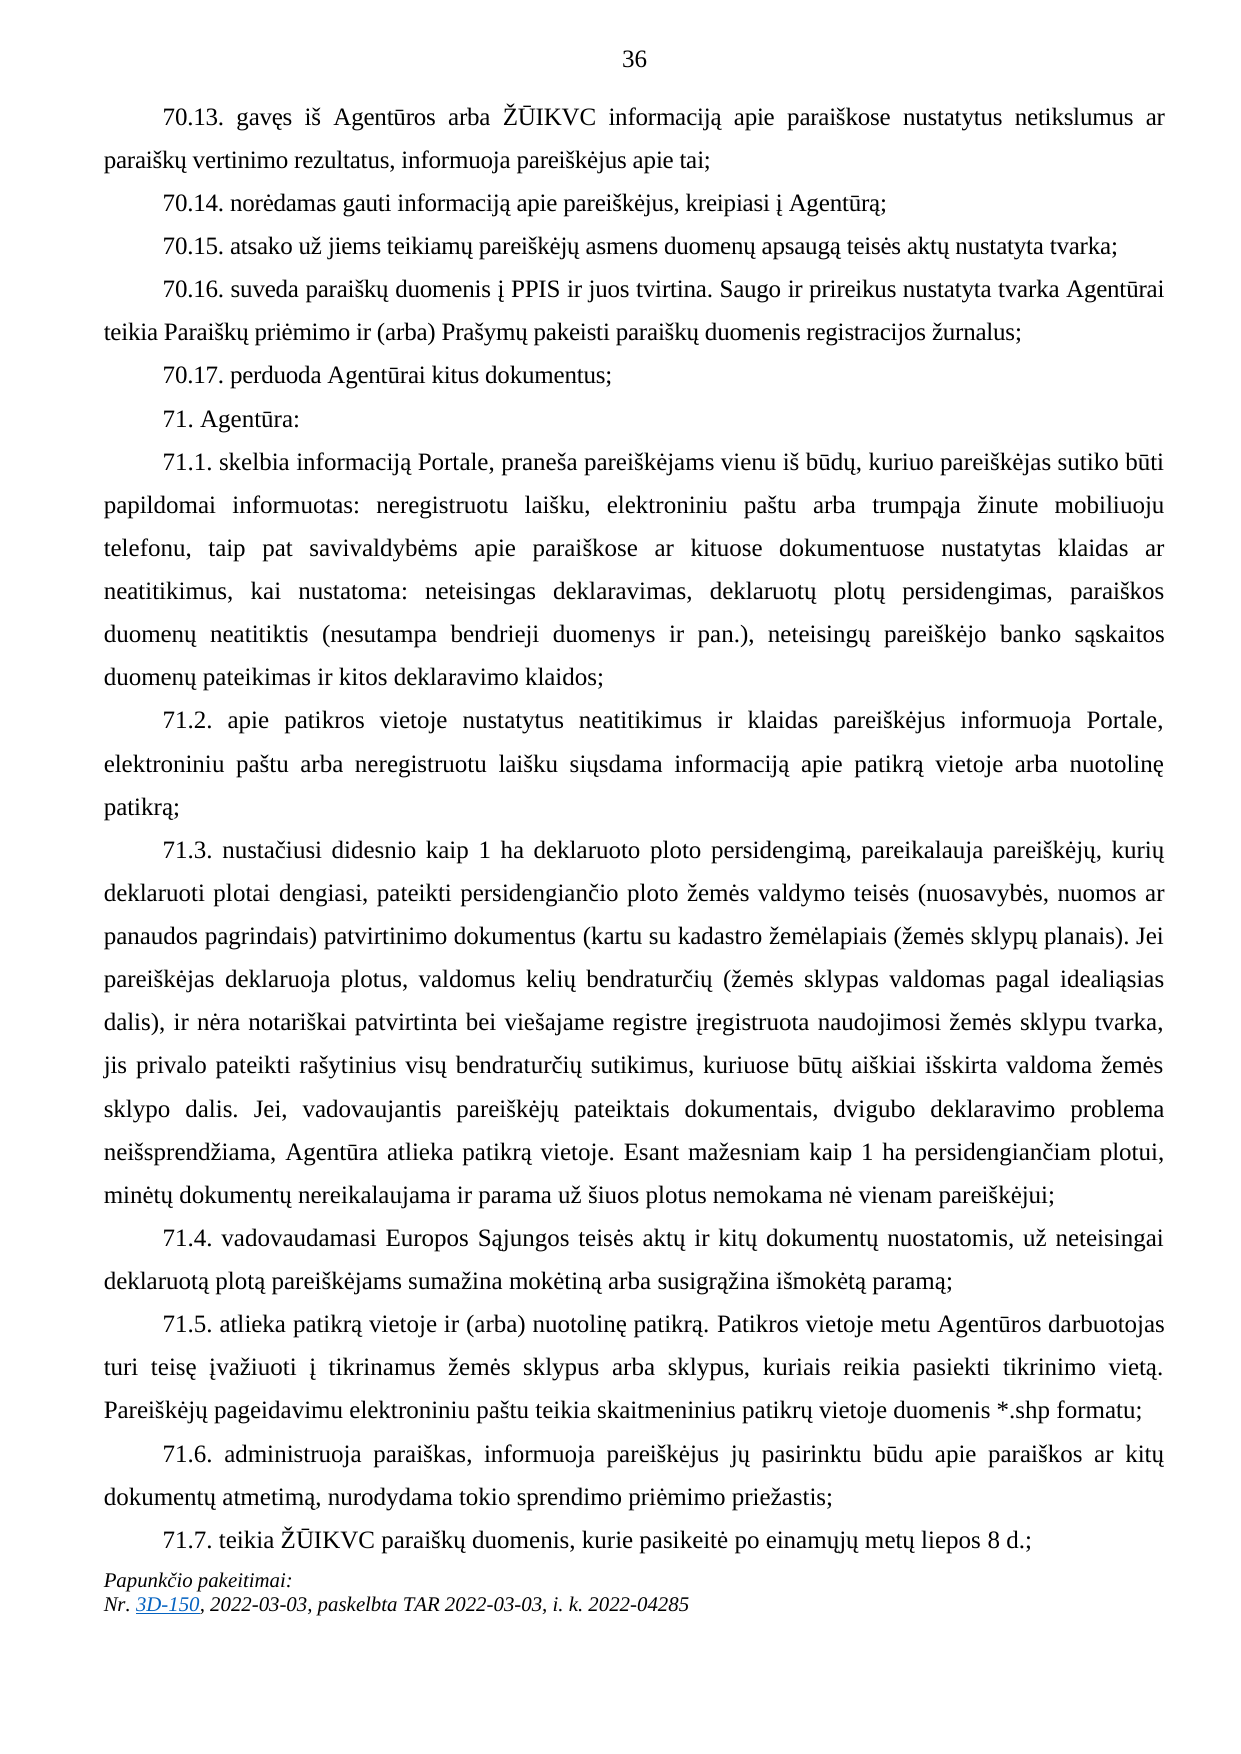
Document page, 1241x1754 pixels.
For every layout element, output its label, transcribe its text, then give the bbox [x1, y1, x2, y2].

text 71.4. vadovaudamasi Europos Sąjungos teisės aktų ir kitų dokumentų nuostatomis, už neteisingai deklaruotą plotą pareiškėjams sumažina mokėtiną arba susigrąžina išmokėtą paramą; [103, 1223, 1165, 1295]
text 70.15. atsako už jiems teikiamų pareiškėjų asmens duomenų apsaugą teisės aktų nustatyta tvarka; [103, 231, 1165, 260]
text Nr. 3D-150, 2022-03-03, paskelbta TAR 2022-03-03, i. k. 2022-04285 [103, 1592, 1165, 1616]
text 71.6. administruoja paraiškas, informuoja pareiškėjus jų pasirinktu būdu apie paraiškos ar kitų dokumentų atmetimą, nurodydama tokio sprendimo priėmimo priežastis; [103, 1439, 1165, 1511]
text 71.5. atlieka patikrą vietoje ir (arba) nuotolinę patikrą. Patikros vietoje metu Agentūros darbuotojas turi teisę įvažiuoti į tikrinamus žemės sklypus arba sklypus, kuriais reikia pasiekti tikrinimo vietą. Pareiškėjų pageidavimu elektroniniu paštu teikia skaitmeninius patikrų vietoje duomenis *.shp formatu; [103, 1309, 1165, 1424]
text Papunkčio pakeitimai: [103, 1568, 1165, 1592]
text 71.1. skelbia informaciją Portale, praneša pareiškėjams vienu iš būdų, kuriuo pareiškėjas sutiko būti papildomai informuotas: neregistruotu laišku, elektroniniu paštu arba trumpąja žinute mobiliuoju telefonu, taip pat savivaldybėms apie paraiškose ar kituose dokumentuose nustatytas klaidas ar neatitikimus, kai nustatoma: neteisingas deklaravimas, deklaruotų plotų persidengimas, paraiškos duomenų neatitiktis (nesutampa bendrieji duomenys ir pan.), neteisingų pareiškėjo banko sąskaitos duomenų pateikimas ir kitos deklaravimo klaidos; [103, 447, 1165, 691]
text 70.16. suveda paraiškų duomenis į PPIS ir juos tvirtina. Saugo ir prireikus nustatyta tvarka Agentūrai teikia Paraiškų priėmimo ir (arba) Prašymų pakeisti paraiškų duomenis registracijos žurnalus; [103, 274, 1165, 346]
text 71.2. apie patikros vietoje nustatytus neatitikimus ir klaidas pareiškėjus informuoja Portale, elektroniniu paštu arba neregistruotu laišku siųsdama informaciją apie patikrą vietoje arba nuotolinę patikrą; [103, 706, 1165, 821]
text 70.14. norėdamas gauti informaciją apie pareiškėjus, kreipiasi į Agentūrą; [103, 188, 1165, 217]
text 71. Agentūra: [103, 404, 1165, 432]
text 71.3. nustačiusi didesnio kaip 1 ha deklaruoto ploto persidengimą, pareikalauja pareiškėjų, kurių deklaruoti plotai dengiasi, pateikti persidengiančio ploto žemės valdymo teisės (nuosavybės, nuomos ar panaudos pagrindais) patvirtinimo dokumentus (kartu su kadastro žemėlapiais (žemės sklypų planais). Jei pareiškėjas deklaruoja plotus, valdomus kelių bendraturčių (žemės sklypas valdomas pagal idealiąsias dalis), ir nėra notariškai patvirtinta bei viešajame registre įregistruota naudojimosi žemės sklypu tvarka, jis privalo pateikti rašytinius visų bendraturčių sutikimus, kuriuose būtų aiškiai išskirta valdoma žemės sklypo dalis. Jei, vadovaujantis pareiškėjų pateiktais dokumentais, dvigubo deklaravimo problema neišsprendžiama, Agentūra atlieka patikrą vietoje. Esant mažesniam kaip 1 ha persidengiančiam plotui, minėtų dokumentų nereikalaujama ir parama už šiuos plotus nemokama nė vienam pareiškėjui; [103, 835, 1165, 1209]
text 71.7. teikia ŽŪIKVC paraiškų duomenis, kurie pasikeitė po einamųjų metų liepos 8 d.; [103, 1525, 1165, 1554]
text 70.13. gavęs iš Agentūros arba ŽŪIKVC informaciją apie paraiškose nustatytus netikslumus ar paraiškų vertinimo rezultatus, informuoja pareiškėjus apie tai; [103, 102, 1165, 174]
text 70.17. perduoda Agentūrai kitus dokumentus; [103, 361, 1165, 389]
